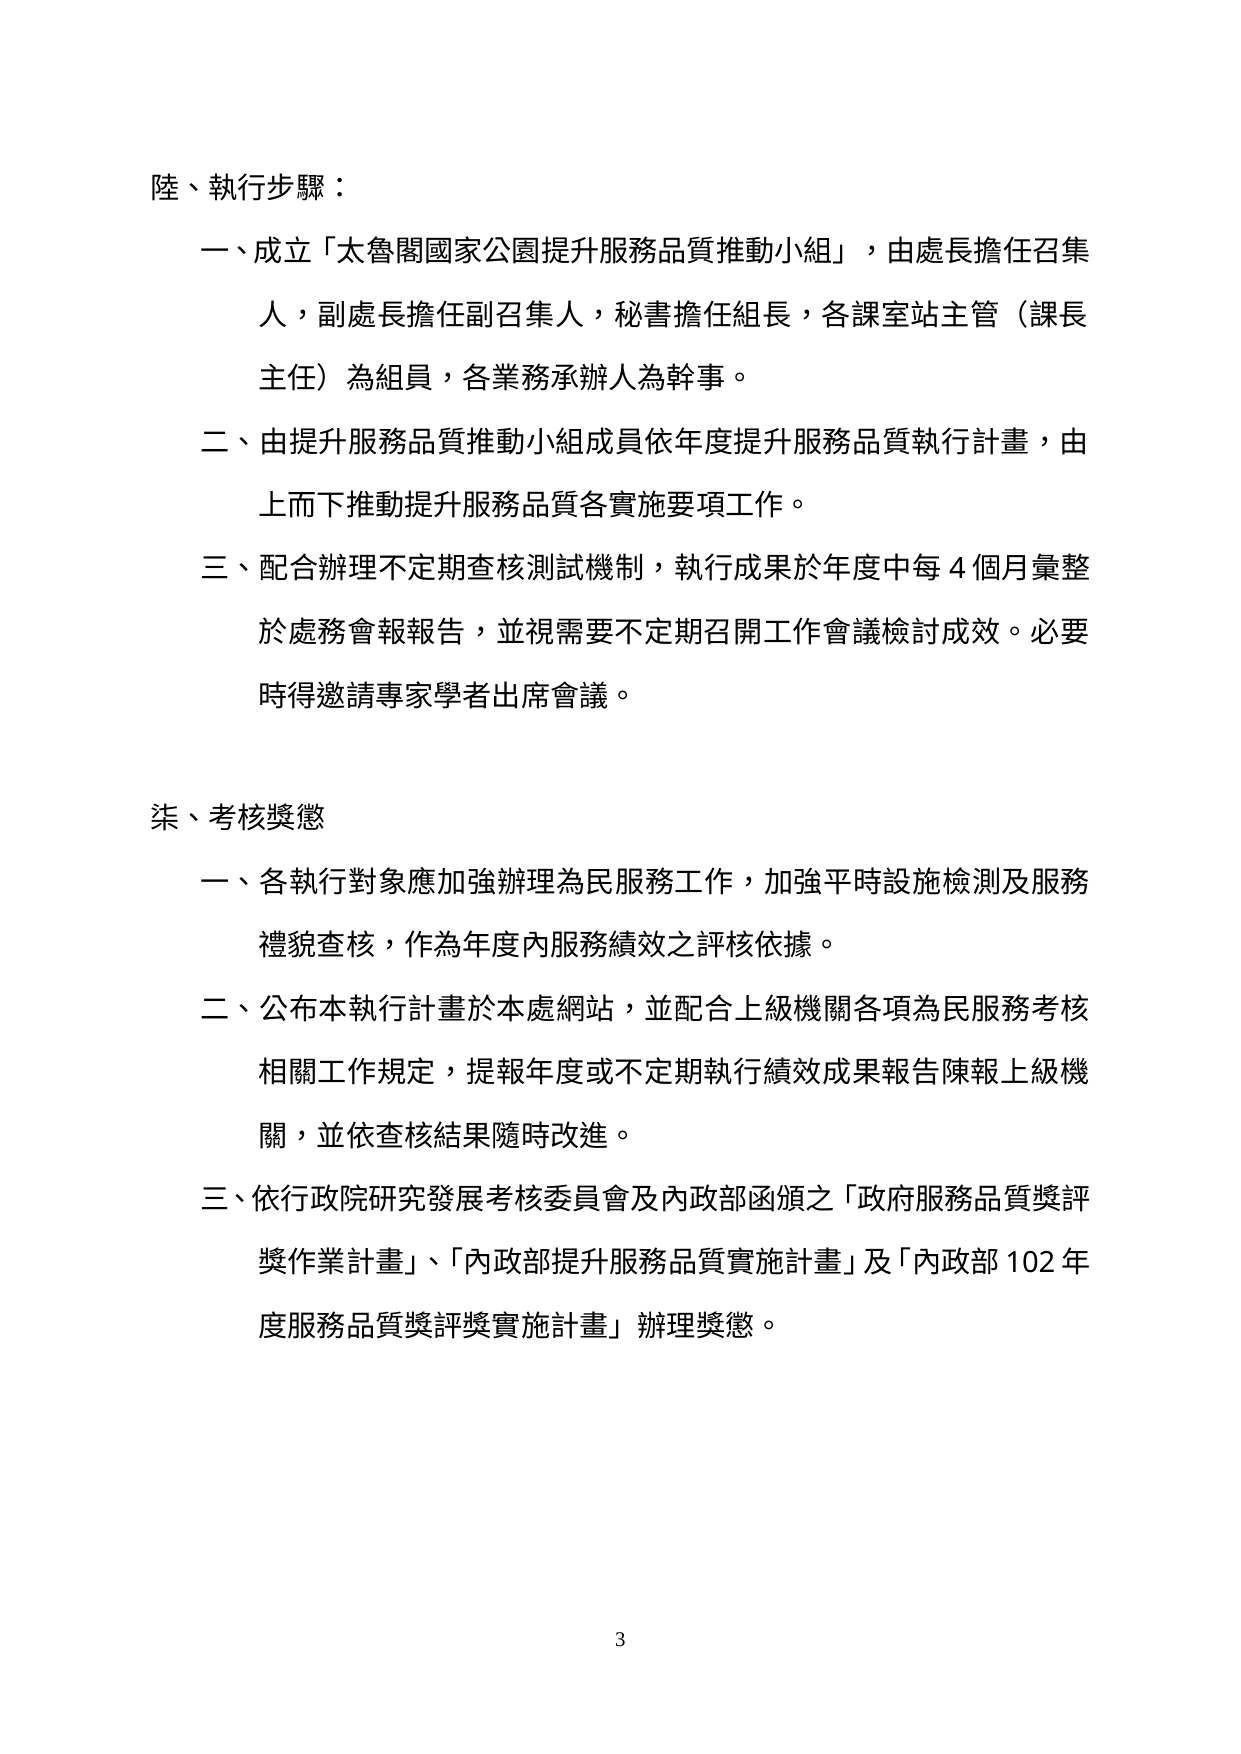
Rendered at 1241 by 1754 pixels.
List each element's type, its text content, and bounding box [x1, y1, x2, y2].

text 柒、考核獎懲 [150, 795, 1090, 837]
text 一、各執行對象應加強辦理為民服務工作，加強平時設施檢測及服務禮貌查核，作為年度內服務績效之評核依據。 [200, 858, 1090, 964]
text 三、依行政院研究發展考核委員會及內政部函頒之「政府服務品質獎評獎作業計畫」、「內政部提升服務品質實施計畫」及「內政部102年度服務品質獎評獎實施計畫」辦理獎懲。 [200, 1176, 1090, 1345]
text 二、公布本執行計畫於本處網站，並配合上級機關各項為民服務考核相關工作規定，提報年度或不定期執行績效成果報告陳報上級機關，並依查核結果隨時改進。 [200, 985, 1090, 1154]
text 三、配合辦理不定期查核測試機制，執行成果於年度中每4個月彙整於處務會報報告，並視需要不定期召開工作會議檢討成效。必要時得邀請專家學者出席會議。 [200, 545, 1090, 714]
text 一、成立「太魯閣國家公園提升服務品質推動小組」，由處長擔任召集人，副處長擔任副召集人，秘書擔任組長，各課室站主管（課長、主任）為組員，各業務承辦人為幹事。 [200, 228, 1090, 397]
text 二、由提升服務品質推動小組成員依年度提升服務品質執行計畫，由上而下推動提升服務品質各實施要項工作。 [200, 418, 1090, 524]
text 陸、執行步驟： [150, 164, 1090, 207]
